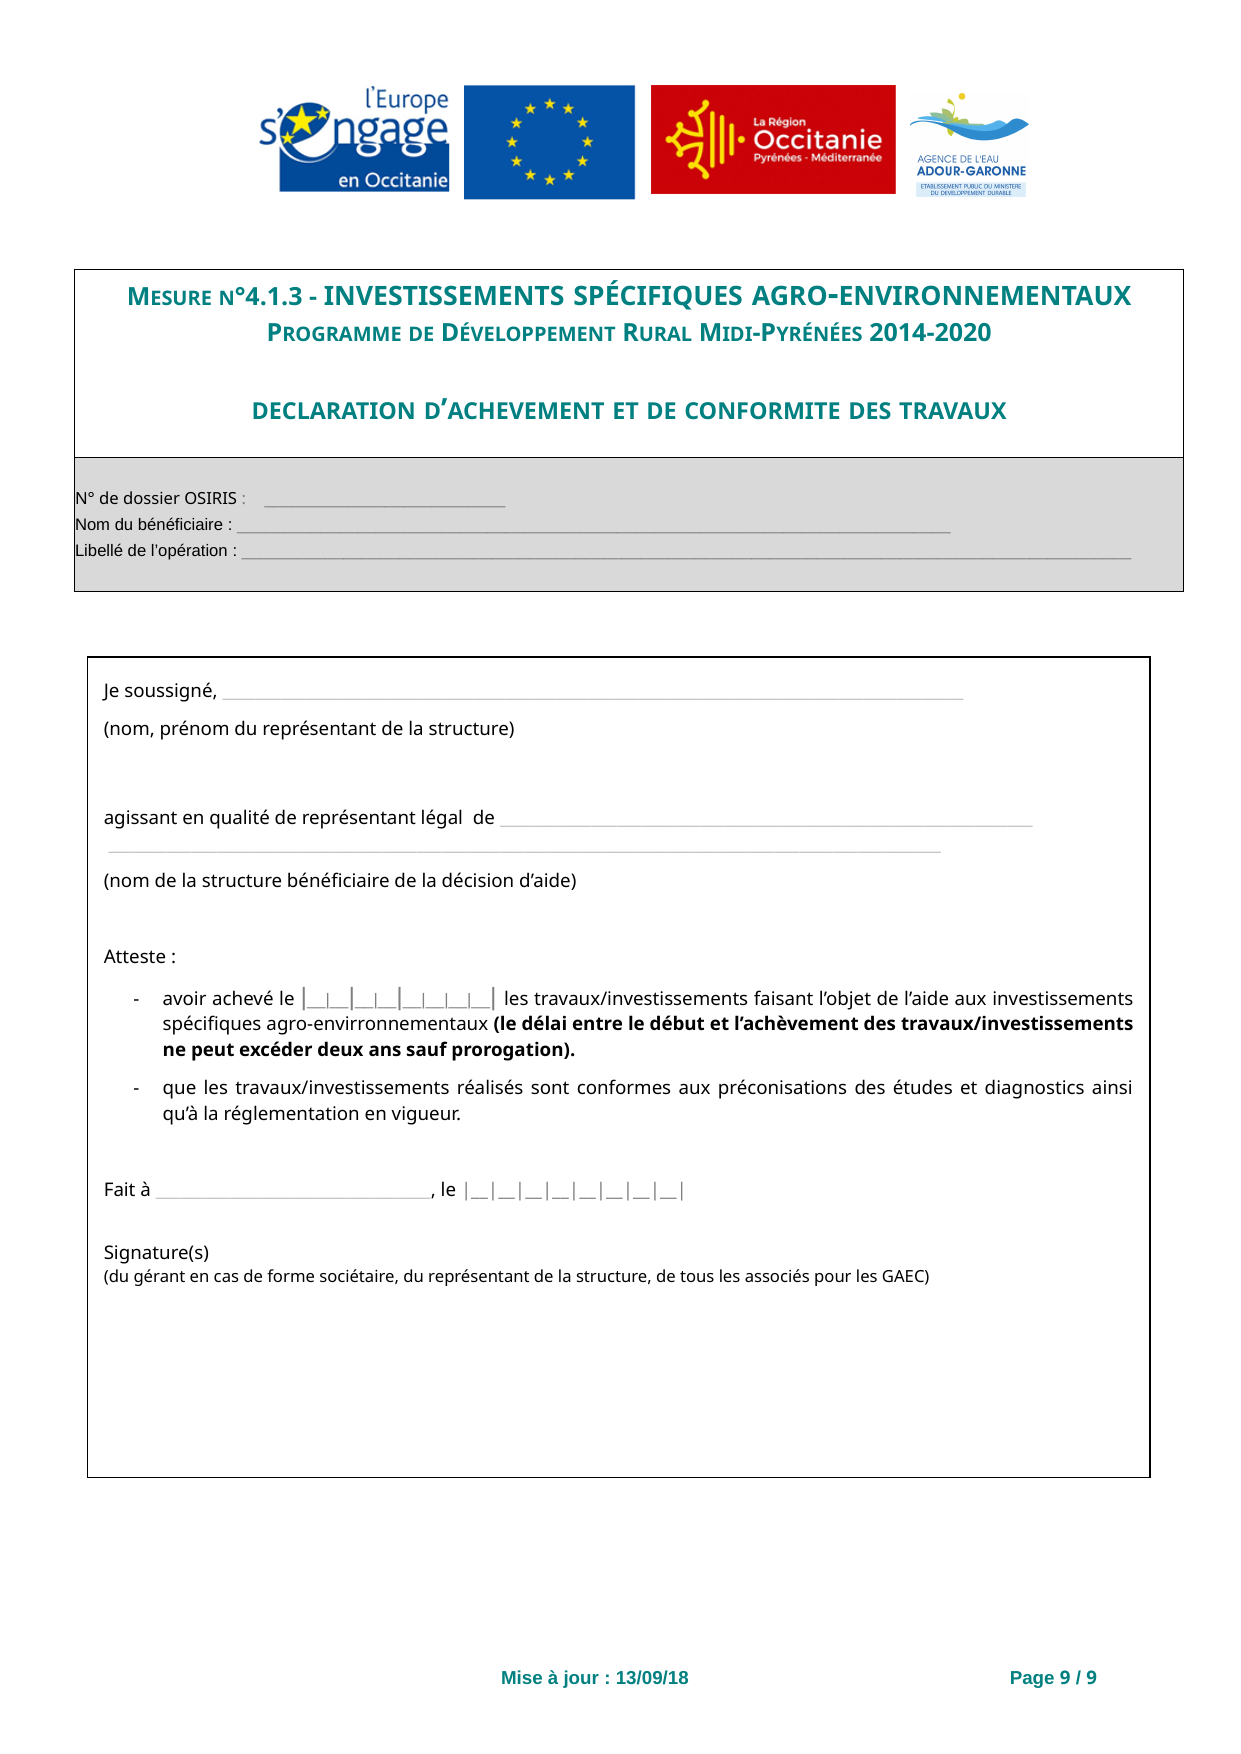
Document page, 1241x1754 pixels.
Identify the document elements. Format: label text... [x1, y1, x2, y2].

text (nom, prénom du représentant de la structure) [103, 716, 1134, 741]
text agissant en qualité de représentant légal de ________________________________________________________________ ____________________________________________________________________________________________________ [103, 804, 1134, 855]
text Je soussigné, _________________________________________________________________________________________ [103, 678, 1134, 703]
table_header Mesure n°4.1.3 - investissements spécifiques agro-environnementaux Programme de Développement Rural Midi-Pyrénées 2014-2020 declaration d’achevement et de conformite des travaux [75, 270, 1183, 457]
table_cell N° de dossier OSIRIS : __________________________ Nom du bénéficiaire : _____________________________________________________________________________ Libellé de l’opération : ________________________________________________________________________________________________ [75, 458, 1183, 591]
text Atteste : [103, 944, 1134, 969]
text Signature(s) [103, 1239, 1134, 1265]
picture [910, 93, 1029, 197]
list que les travaux/investissements réalisés sont conformes aux préconisations des études et diagnostics ainsi qu’à la réglementation en vigueur. [133, 1074, 1134, 1125]
list avoir achevé le |__|__|__|__|__|__|__|__| les travaux/investissements faisant l’objet de l’aide aux investissements spécifiques agro-envirronnementaux (le délai entre le début et l’achèvement des travaux/investissements ne peut excéder deux ans sauf prorogation). [133, 982, 1134, 1062]
text Fait à _________________________________, le |__|__|__|__|__|__|__|__| [103, 1176, 1134, 1201]
text (nom de la structure bénéficiaire de la décision d’aide) [103, 868, 1134, 893]
text (du gérant en cas de forme sociétaire, du représentant de la structure, de tous les associés pour les GAEC) [103, 1265, 1134, 1288]
